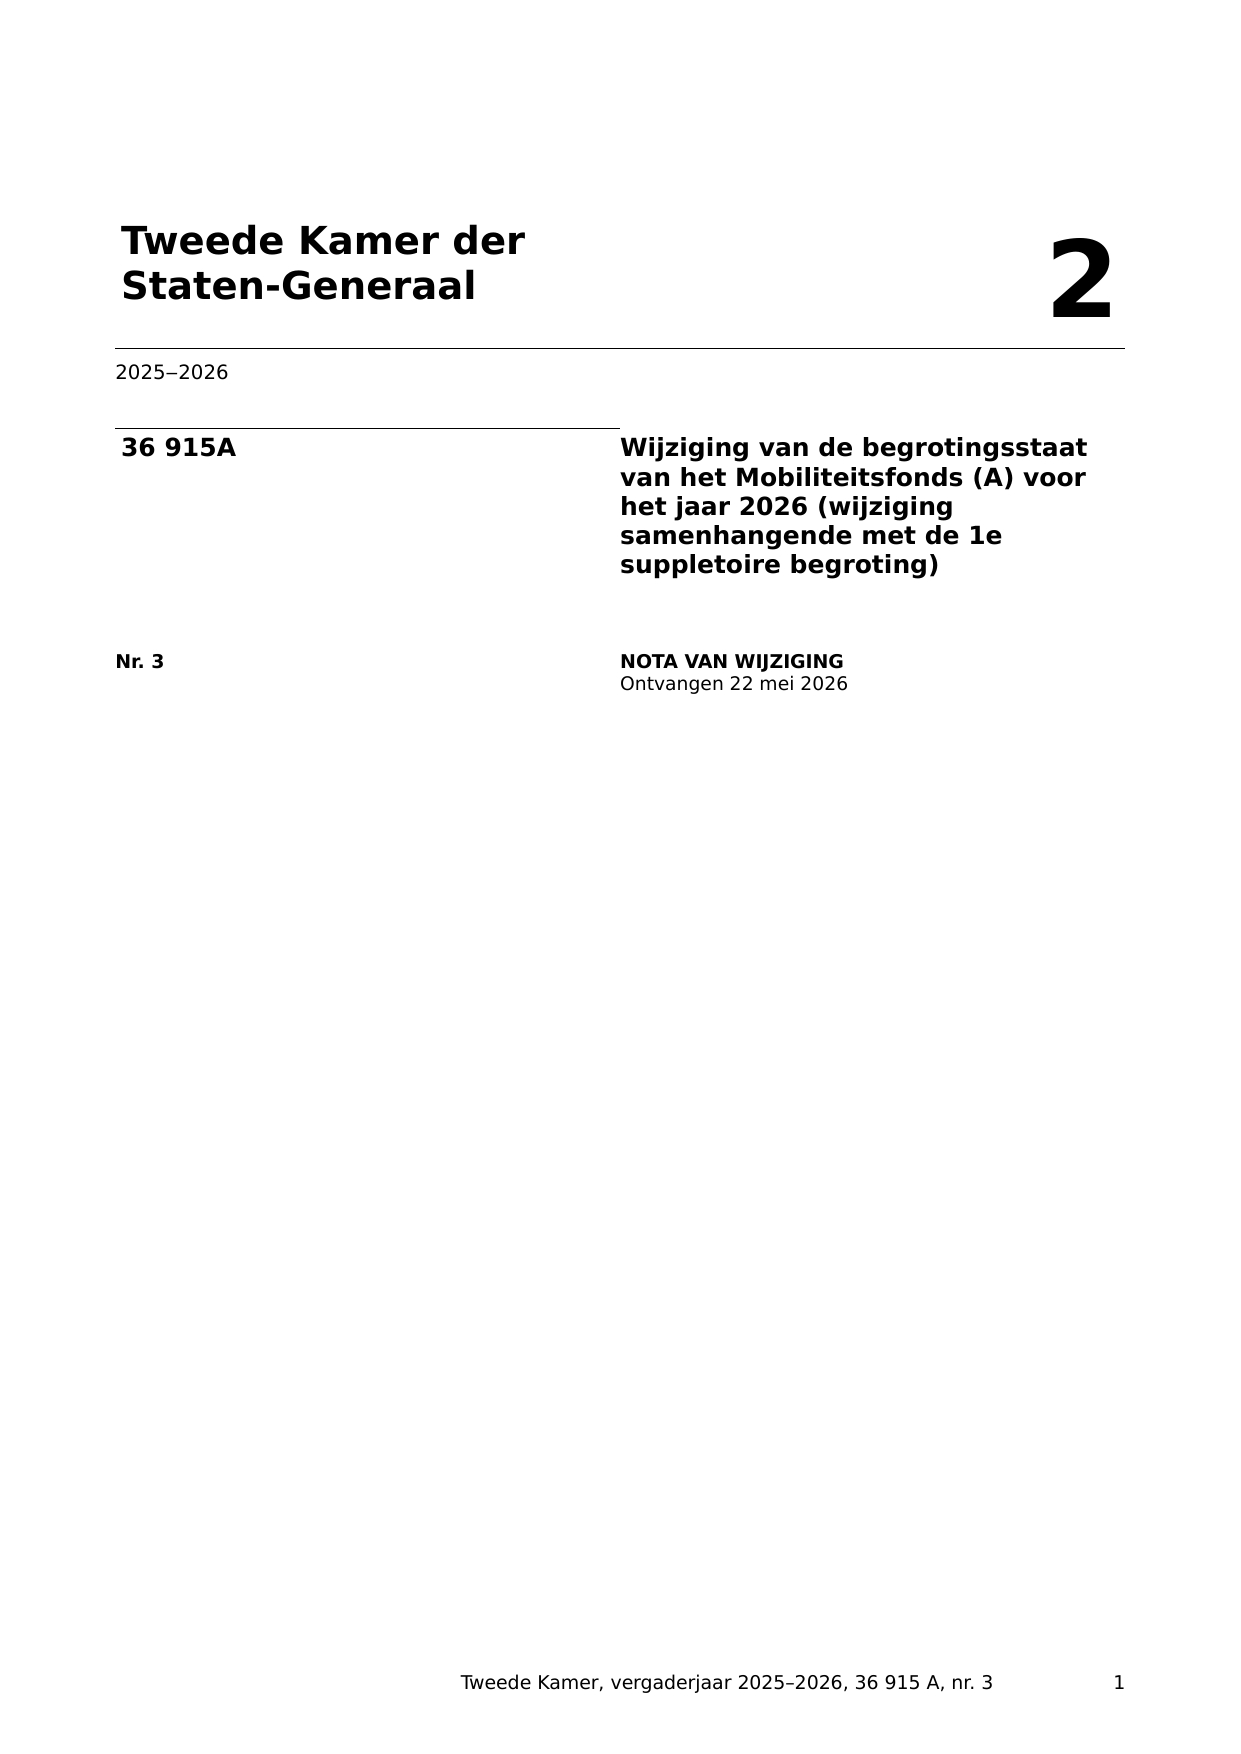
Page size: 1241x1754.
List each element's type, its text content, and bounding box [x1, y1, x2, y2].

table_cell 2025‒2026 [115, 349, 1125, 384]
table_header Nr. 3 [115, 651, 620, 717]
table_header NOTA VAN WIJZIGING Ontvangen 22 mei 2026 [620, 651, 1125, 717]
table_header Tweede Kamer der Staten-Generaal [115, 213, 620, 348]
table_header Wijziging van de begrotingsstaat van het Mobiliteitsfonds (A) voor het jaar 2026 (wijziging samenhangende met de 1e suppletoire begroting) [620, 428, 1125, 585]
table_header 36 915A [115, 429, 620, 585]
table_header 2 [620, 213, 1125, 348]
